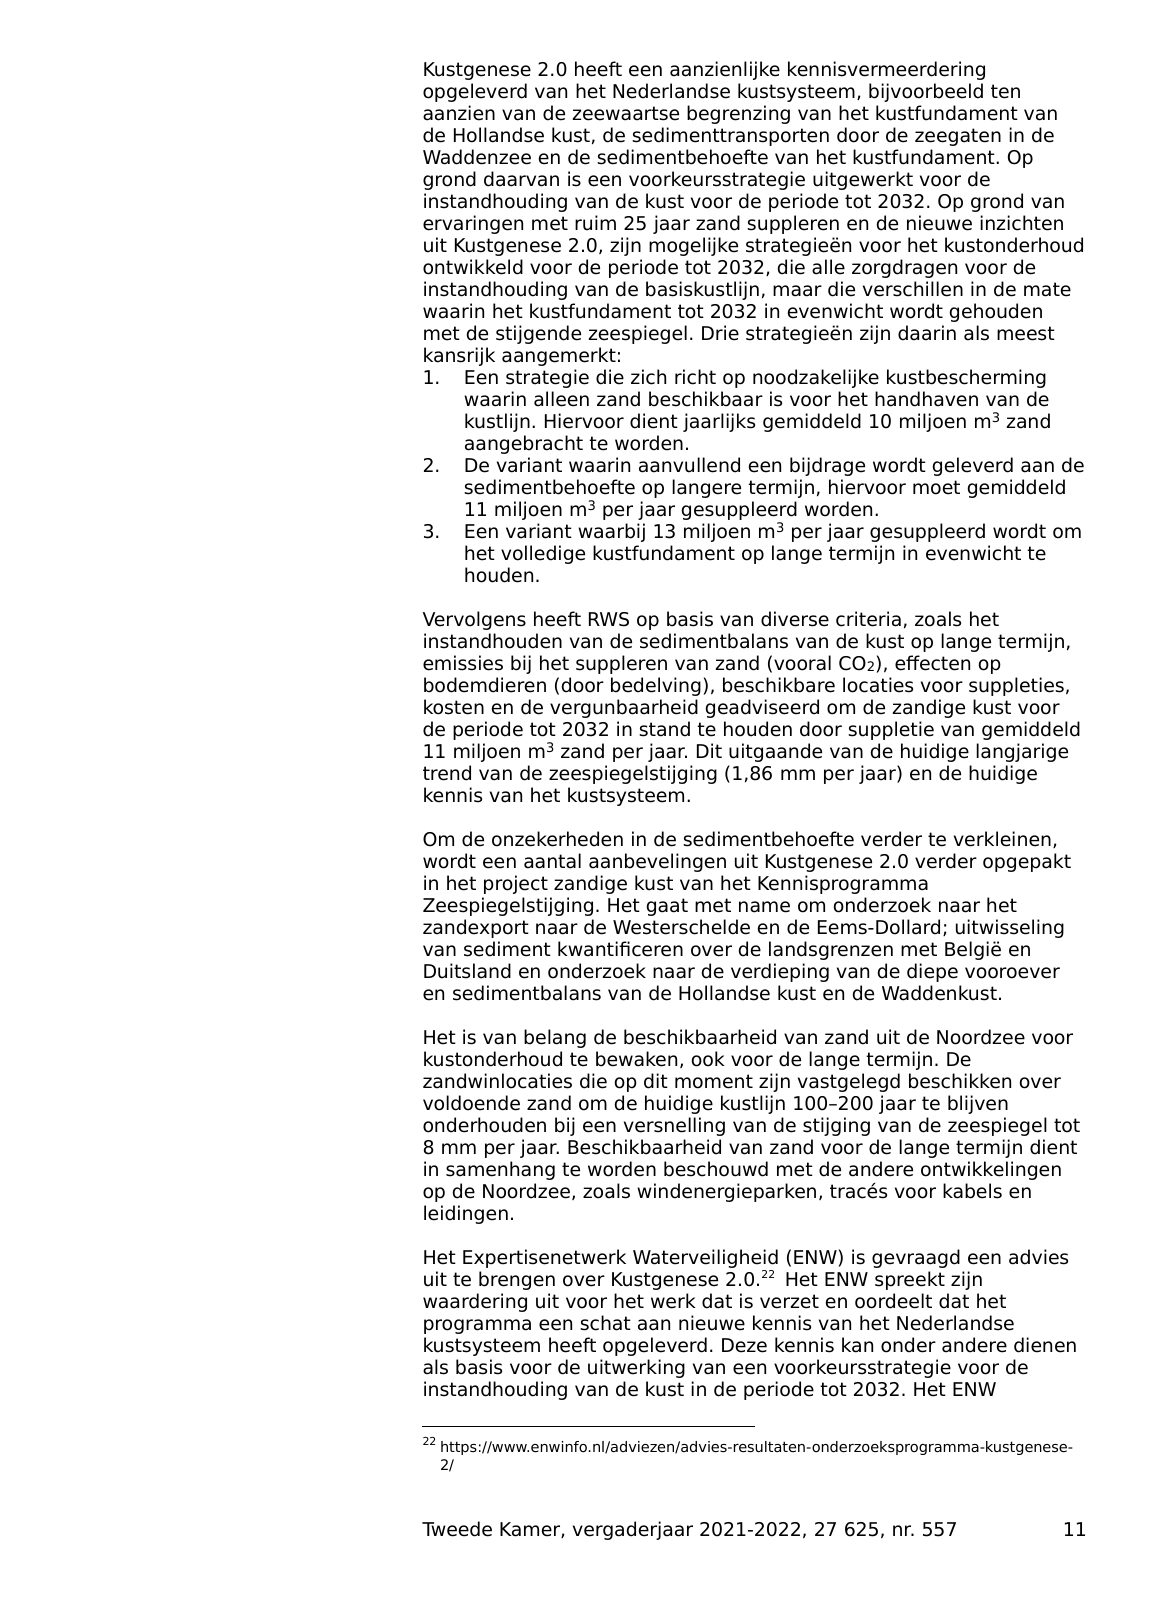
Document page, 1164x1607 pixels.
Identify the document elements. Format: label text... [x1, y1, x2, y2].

text Het is van belang de beschikbaarheid van zand uit de Noordzee voor kustonderhoud te bewaken, ook voor de lange termijn. De zandwinlocaties die op dit moment zijn vastgelegd beschikken over voldoende zand om de huidige kustlijn 100–200 jaar te blijven onderhouden bij een versnelling van de stijging van de zeespiegel tot 8 mm per jaar. Beschikbaarheid van zand voor de lange termijn dient in samenhang te worden beschouwd met de andere ontwikkelingen op de Noordzee, zoals windenergieparken, tracés voor kabels en leidingen. [422, 1027, 1087, 1224]
text https://www.enwinfo.nl/adviezen/advies-resultaten-onderzoeksprogramma-kustgenese-2/ [422, 1435, 1087, 1474]
text 2. De variant waarin aanvullend een bijdrage wordt geleverd aan de sedimentbehoefte op langere termijn, hiervoor moet gemiddeld 11 miljoen m3 per jaar gesuppleerd worden. [422, 455, 1087, 521]
text Kustgenese 2.0 heeft een aanzienlijke kennisvermeerdering opgeleverd van het Nederlandse kustsysteem, bijvoorbeeld ten aanzien van de zeewaartse begrenzing van het kustfundament van de Hollandse kust, de sedimenttransporten door de zeegaten in de Waddenzee en de sedimentbehoefte van het kustfundament. Op grond daarvan is een voorkeursstrategie uitgewerkt voor de instandhouding van de kust voor de periode tot 2032. Op grond van ervaringen met ruim 25 jaar zand suppleren en de nieuwe inzichten uit Kustgenese 2.0, zijn mogelijke strategieën voor het kustonderhoud ontwikkeld voor de periode tot 2032, die alle zorgdragen voor de instandhouding van de basiskustlijn, maar die verschillen in de mate waarin het kustfundament tot 2032 in evenwicht wordt gehouden met de stijgende zeespiegel. Drie strategieën zijn daarin als meest kansrijk aangemerkt: [422, 59, 1087, 367]
text Om de onzekerheden in de sedimentbehoefte verder te verkleinen, wordt een aantal aanbevelingen uit Kustgenese 2.0 verder opgepakt in het project zandige kust van het Kennisprogramma Zeespiegelstijging. Het gaat met name om onderzoek naar het zandexport naar de Westerschelde en de Eems-Dollard; uitwisseling van sediment kwantificeren over de landsgrenzen met België en Duitsland en onderzoek naar de verdieping van de diepe vooroever en sedimentbalans van de Hollandse kust en de Waddenkust. [422, 829, 1087, 1004]
text Het Expertisenetwerk Waterveiligheid (ENW) is gevraagd een advies uit te brengen over Kustgenese 2.0. Het ENW spreekt zijn waardering uit voor het werk dat is verzet en oordeelt dat het programma een schat aan nieuwe kennis van het Nederlandse kustsysteem heeft opgeleverd. Deze kennis kan onder andere dienen als basis voor de uitwerking van een voorkeursstrategie voor de instandhouding van de kust in de periode tot 2032. Het ENW [422, 1247, 1087, 1401]
text 1. Een strategie die zich richt op noodzakelijke kustbescherming waarin alleen zand beschikbaar is voor het handhaven van de kustlijn. Hiervoor dient jaarlijks gemiddeld 10 miljoen m3 zand aangebracht te worden. [422, 367, 1087, 455]
text 3. Een variant waarbij 13 miljoen m3 per jaar gesuppleerd wordt om het volledige kustfundament op lange termijn in evenwicht te houden. [422, 521, 1087, 587]
text Vervolgens heeft RWS op basis van diverse criteria, zoals het instandhouden van de sedimentbalans van de kust op lange termijn, emissies bij het suppleren van zand (vooral CO2), effecten op bodemdieren (door bedelving), beschikbare locaties voor suppleties, kosten en de vergunbaarheid geadviseerd om de zandige kust voor de periode tot 2032 in stand te houden door suppletie van gemiddeld 11 miljoen m3 zand per jaar. Dit uitgaande van de huidige langjarige trend van de zeespiegelstijging (1,86 mm per jaar) en de huidige kennis van het kustsysteem. [422, 609, 1087, 807]
